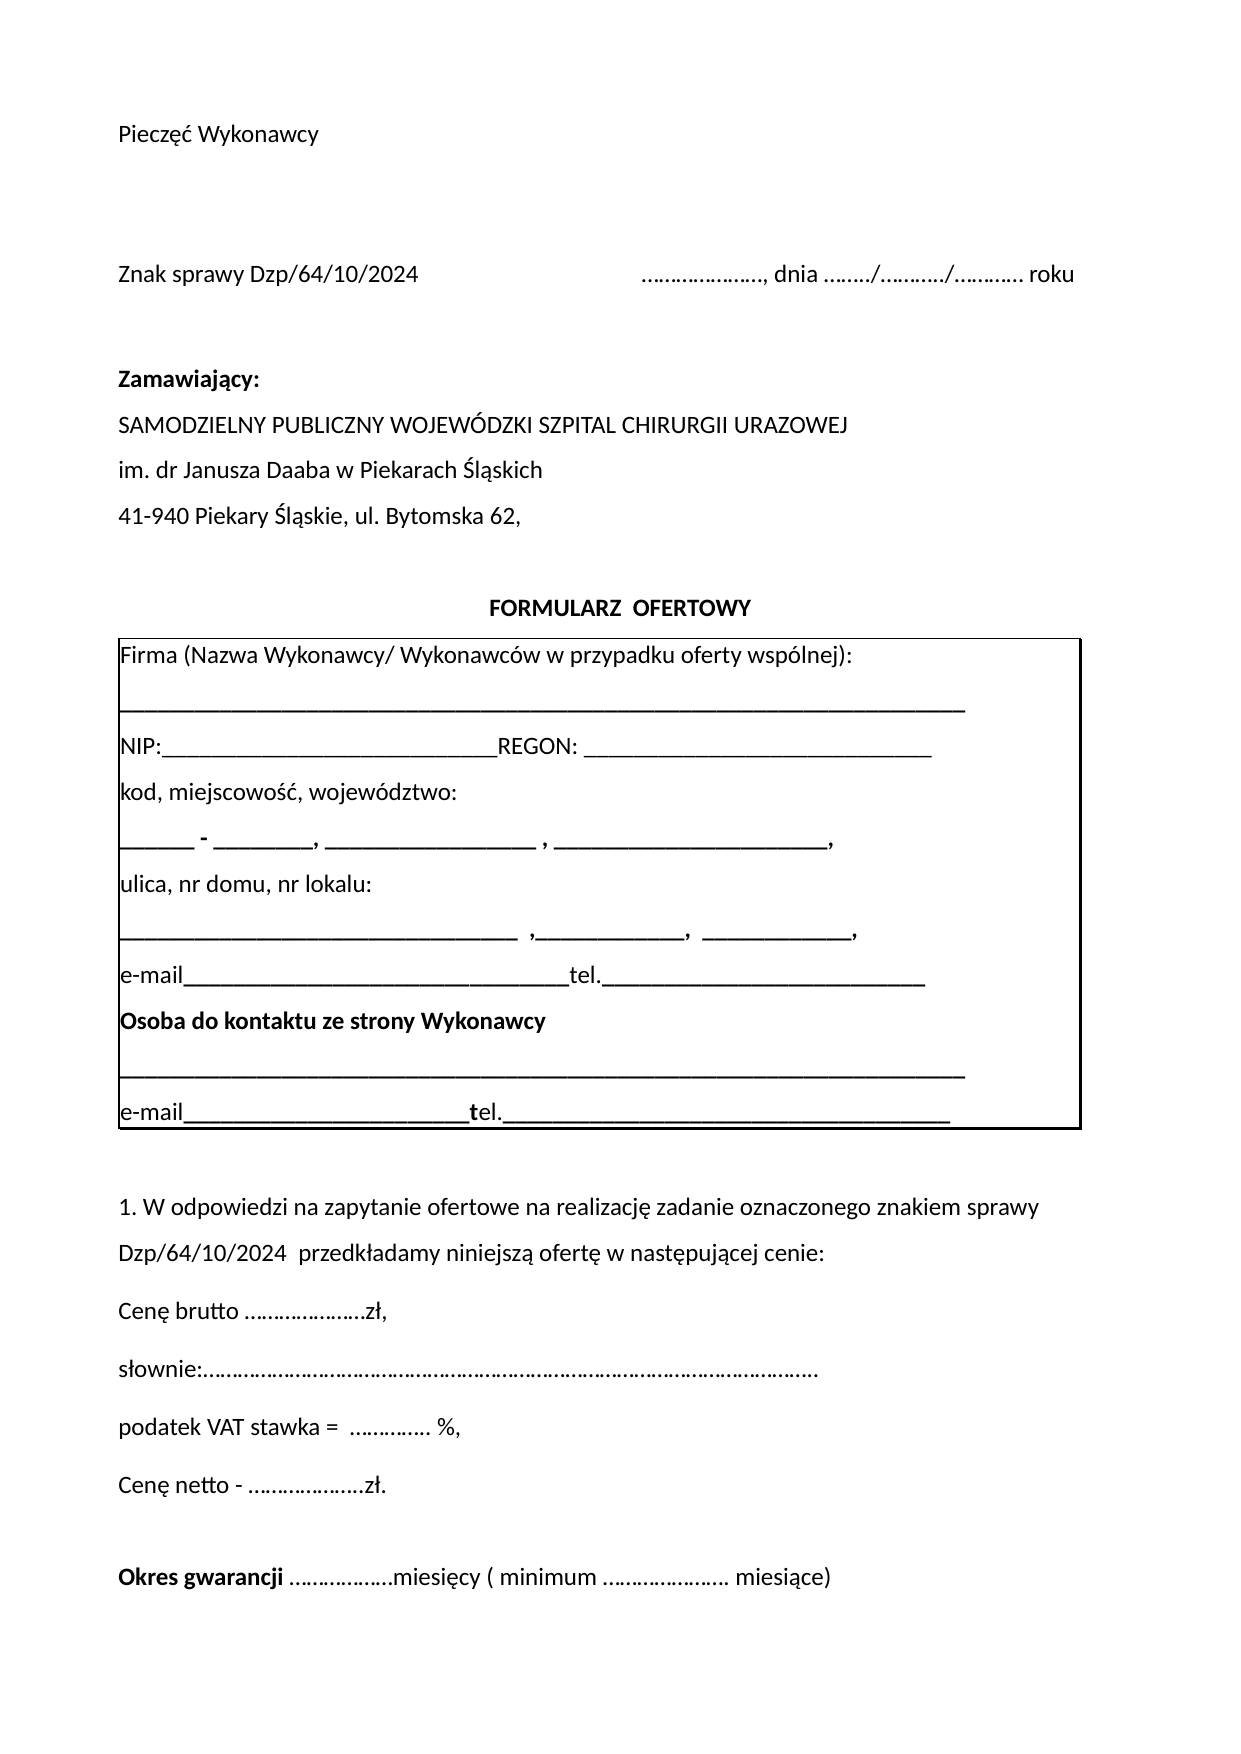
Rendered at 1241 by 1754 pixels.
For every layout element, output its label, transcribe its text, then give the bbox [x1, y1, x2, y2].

text im. dr Janusza Daaba w Piekarach Śląskich [118, 454, 1122, 485]
text 41-940 Piekary Śląskie, ul. Bytomska 62, [118, 500, 1122, 531]
text Znak sprawy Dzp/64/10/2024 …………………, dnia ……../………../………… roku [118, 223, 1122, 324]
text Cenę brutto …………………zł, [118, 1295, 1122, 1326]
text ________________________________ ,____________, ____________, [120, 912, 1079, 944]
text Osoba do kontaktu ze strony Wykonawcy [120, 1003, 1079, 1035]
text ____________________________________________________________________ [120, 683, 1079, 715]
text ____________________________________________________________________ [120, 1049, 1079, 1081]
text Pieczęć Wykonawcy [118, 118, 1122, 149]
text NIP:___________________________REGON: ____________________________ [120, 729, 1079, 761]
text Zamawiający: SAMODZIELNY PUBLICZNY WOJEWÓDZKI SZPITAL CHIRURGII URAZOWEJ [118, 363, 1122, 439]
text e-mail_______________________­­­­­­­­­­­­­________tel.__________________________ [120, 958, 1079, 990]
text 1. W odpowiedzi na zapytanie ofertowe na realizację zadanie oznaczonego znakiem sprawy Dzp/64/10/2024 przedkładamy niniejszą ofertę w następującej cenie: [118, 1191, 1123, 1267]
text słownie:…………………………………………………………………………………………….. [118, 1353, 1182, 1384]
text podatek VAT stawka = ………….. %, [118, 1411, 1122, 1442]
text Cenę netto - ………………..zł. [118, 1470, 1122, 1500]
subtitle FORMULARZ OFERTOWY [118, 592, 1122, 622]
text Firma (Nazwa Wykonawcy/ Wykonawców w przypadku oferty wspólnej): [120, 639, 1079, 669]
text Okres gwarancji ………………miesięcy ( minimum …………………. miesiące) [118, 1515, 1182, 1592]
text ______ - ________, _________________ , ______________________, [120, 820, 1079, 852]
text kod, miejscowość, województwo: [120, 775, 1079, 807]
text ulica, nr domu, nr lokalu: [120, 866, 1079, 898]
text e-mail__________________­­­­­­­­­­­­­_____tel.____________________________________ [120, 1095, 1079, 1127]
